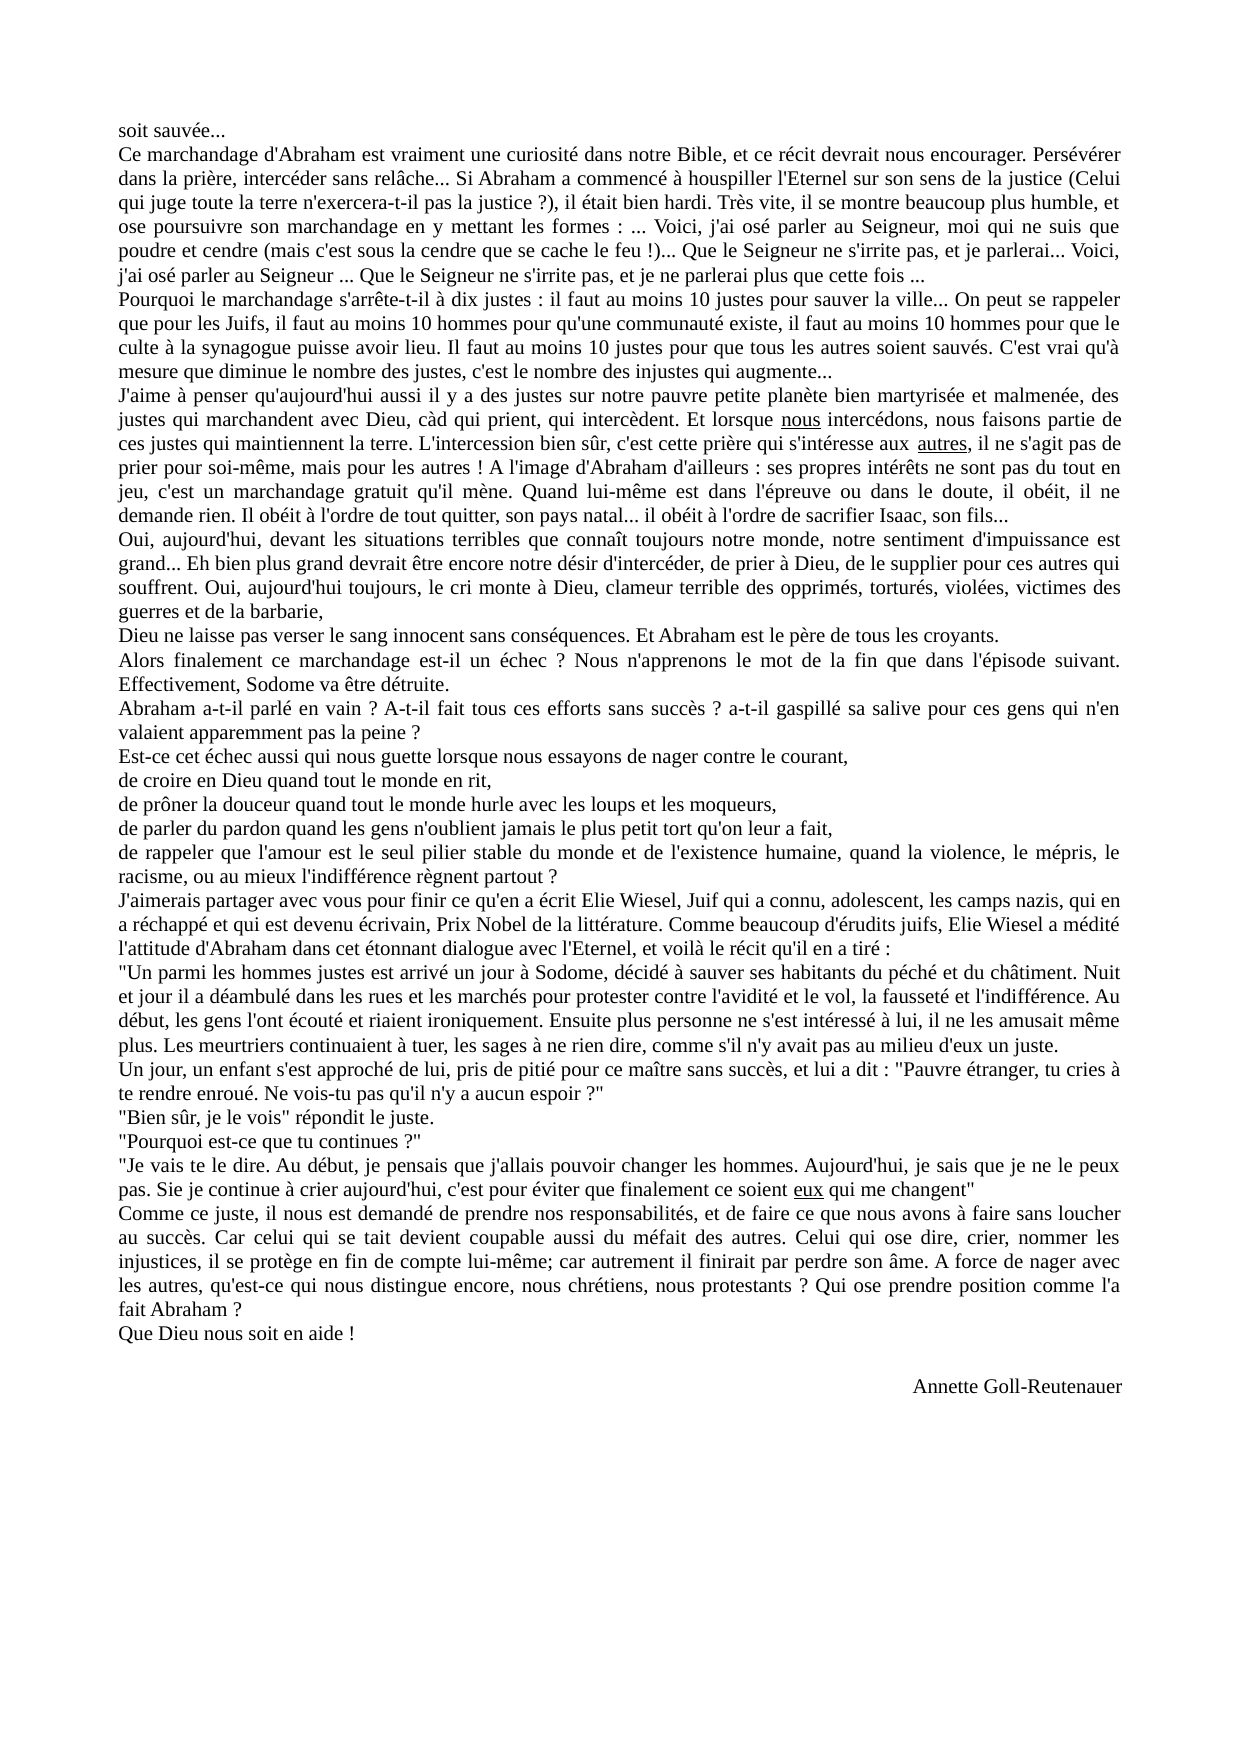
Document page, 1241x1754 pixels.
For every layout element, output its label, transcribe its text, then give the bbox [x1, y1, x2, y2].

text Dieu ne laisse pas verser le sang innocent sans conséquences. Et Abraham est le père de tous les croyants. [118, 623, 1122, 647]
text soit sauvée... [118, 118, 1122, 142]
text de parler du pardon quand les gens n'oublient jamais le plus petit tort qu'on leur a fait, [118, 816, 1122, 840]
text J'aime à penser qu'aujourd'hui aussi il y a des justes sur notre pauvre petite planète bien martyrisée et malmenée, des justes qui marchandent avec Dieu, càd qui prient, qui intercèdent. Et lorsque nous intercédons, nous faisons partie de ces justes qui maintiennent la terre. L'intercession bien sûr, c'est cette prière qui s'intéresse aux autres, il ne s'agit pas de prier pour soi-même, mais pour les autres ! A l'image d'Abraham d'ailleurs : ses propres intérêts ne sont pas du tout en jeu, c'est un marchandage gratuit qu'il mène. Quand lui-même est dans l'épreuve ou dans le doute, il obéit, il ne demande rien. Il obéit à l'ordre de tout quitter, son pays natal... il obéit à l'ordre de sacrifier Isaac, son fils... [118, 383, 1122, 527]
text Abraham a-t-il parlé en vain ? A-t-il fait tous ces efforts sans succès ? a-t-il gaspillé sa salive pour ces gens qui n'en valaient apparemment pas la peine ? [118, 696, 1122, 744]
text Ce marchandage d'Abraham est vraiment une curiosité dans notre Bible, et ce récit devrait nous encourager. Persévérer dans la prière, intercéder sans relâche... Si Abraham a commencé à houspiller l'Eternel sur son sens de la justice (Celui qui juge toute la terre n'exercera-t-il pas la justice ?), il était bien hardi. Très vite, il se montre beaucoup plus humble, et ose poursuivre son marchandage en y mettant les formes : ... Voici, j'ai osé parler au Seigneur, moi qui ne suis que poudre et cendre (mais c'est sous la cendre que se cache le feu !)... Que le Seigneur ne s'irrite pas, et je parlerai... Voici, j'ai osé parler au Seigneur ... Que le Seigneur ne s'irrite pas, et je ne parlerai plus que cette fois ... [118, 142, 1122, 287]
text Un jour, un enfant s'est approché de lui, pris de pitié pour ce maître sans succès, et lui a dit : "Pauvre étranger, tu cries à te rendre enroué. Ne vois-tu pas qu'il n'y a aucun espoir ?" [118, 1057, 1122, 1105]
text Comme ce juste, il nous est demandé de prendre nos responsabilités, et de faire ce que nous avons à faire sans loucher au succès. Car celui qui se tait devient coupable aussi du méfait des autres. Celui qui ose dire, crier, nommer les injustices, il se protège en fin de compte lui-même; car autrement il finirait par perdre son âme. A force de nager avec les autres, qu'est-ce qui nous distingue encore, nous chrétiens, nous protestants ? Qui ose prendre position comme l'a fait Abraham ? [118, 1201, 1122, 1321]
text "Je vais te le dire. Au début, je pensais que j'allais pouvoir changer les hommes. Aujourd'hui, je sais que je ne le peux pas. Sie je continue à crier aujourd'hui, c'est pour éviter que finalement ce soient eux qui me changent" [118, 1153, 1122, 1201]
text Est-ce cet échec aussi qui nous guette lorsque nous essayons de nager contre le courant, [118, 744, 1122, 768]
text de croire en Dieu quand tout le monde en rit, [118, 768, 1122, 792]
text Oui, aujourd'hui, devant les situations terribles que connaît toujours notre monde, notre sentiment d'impuissance est grand... Eh bien plus grand devrait être encore notre désir d'intercéder, de prier à Dieu, de le supplier pour ces autres qui souffrent. Oui, aujourd'hui toujours, le cri monte à Dieu, clameur terrible des opprimés, torturés, violées, victimes des guerres et de la barbarie, [118, 527, 1122, 623]
text "Bien sûr, je le vois" répondit le juste. [118, 1105, 1122, 1129]
text Alors finalement ce marchandage est-il un échec ? Nous n'apprenons le mot de la fin que dans l'épisode suivant. Effectivement, Sodome va être détruite. [118, 647, 1122, 696]
text Annette Goll-Reutenauer [118, 1374, 1122, 1398]
text Que Dieu nous soit en aide ! [118, 1321, 1122, 1345]
text Pourquoi le marchandage s'arrête-t-il à dix justes : il faut au moins 10 justes pour sauver la ville... On peut se rappeler que pour les Juifs, il faut au moins 10 hommes pour qu'une communauté existe, il faut au moins 10 hommes pour que le culte à la synagogue puisse avoir lieu. Il faut au moins 10 justes pour que tous les autres soient sauvés. C'est vrai qu'à mesure que diminue le nombre des justes, c'est le nombre des injustes qui augmente... [118, 287, 1122, 383]
text de prôner la douceur quand tout le monde hurle avec les loups et les moqueurs, [118, 792, 1122, 816]
text de rappeler que l'amour est le seul pilier stable du monde et de l'existence humaine, quand la violence, le mépris, le racisme, ou au mieux l'indifférence règnent partout ? [118, 840, 1122, 888]
text J'aimerais partager avec vous pour finir ce qu'en a écrit Elie Wiesel, Juif qui a connu, adolescent, les camps nazis, qui en a réchappé et qui est devenu écrivain, Prix Nobel de la littérature. Comme beaucoup d'érudits juifs, Elie Wiesel a médité l'attitude d'Abraham dans cet étonnant dialogue avec l'Eternel, et voilà le récit qu'il en a tiré : [118, 888, 1122, 960]
text "Un parmi les hommes justes est arrivé un jour à Sodome, décidé à sauver ses habitants du péché et du châtiment. Nuit et jour il a déambulé dans les rues et les marchés pour protester contre l'avidité et le vol, la fausseté et l'indifférence. Au début, les gens l'ont écouté et riaient ironiquement. Ensuite plus personne ne s'est intéressé à lui, il ne les amusait même plus. Les meurtriers continuaient à tuer, les sages à ne rien dire, comme s'il n'y avait pas au milieu d'eux un juste. [118, 960, 1122, 1057]
text "Pourquoi est-ce que tu continues ?" [118, 1129, 1122, 1153]
